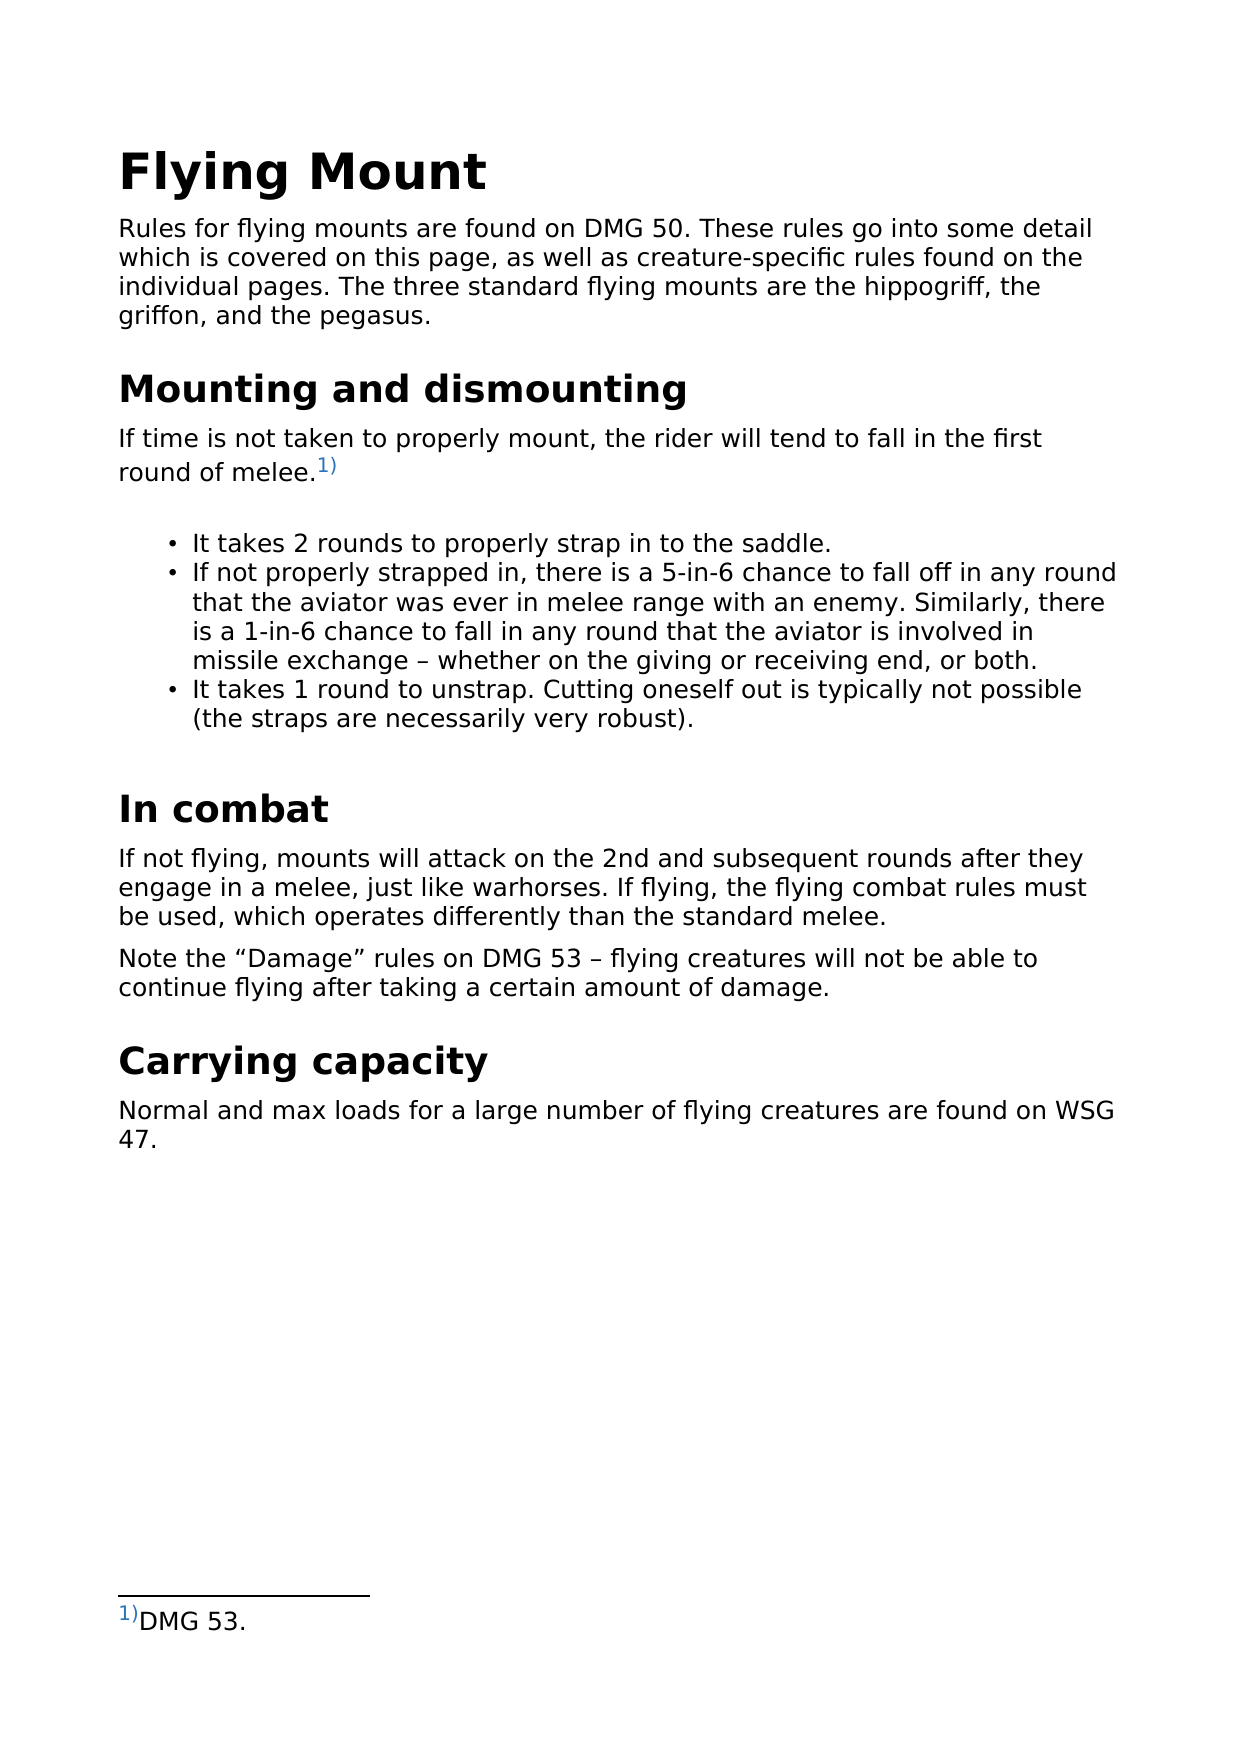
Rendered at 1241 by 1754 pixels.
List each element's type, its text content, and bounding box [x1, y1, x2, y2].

text DMG 53. [118, 1602, 1122, 1636]
subtitle Carrying capacity [118, 1040, 1122, 1084]
subtitle Mounting and dismounting [118, 368, 1122, 412]
subtitle Flying Mount [118, 143, 1122, 201]
list It takes 2 rounds to properly strap in to the saddle. [177, 529, 1122, 558]
text Normal and max loads for a large number of flying creatures are found on WSG 47. [118, 1096, 1122, 1154]
text If not flying, mounts will attack on the 2nd and subsequent rounds after they engage in a melee, just like warhorses. If flying, the flying combat rules must be used, which operates differently than the standard melee. [118, 844, 1122, 932]
text If time is not taken to properly mount, the rider will tend to fall in the first round of melee. [118, 424, 1122, 487]
text Rules for flying mounts are found on DMG 50. These rules go into some detail which is covered on this page, as well as creature-specific rules found on the individual pages. The three standard flying mounts are the hippogriff, the griffon, and the pegasus. [118, 214, 1122, 331]
text Note the “Damage” rules on DMG 53 – flying creatures will not be able to continue flying after taking a certain amount of damage. [118, 944, 1122, 1002]
list It takes 1 round to unstrap. Cutting oneself out is typically not possible (the straps are necessarily very robust). [177, 675, 1122, 733]
list If not properly strapped in, there is a 5-in-6 chance to fall off in any round that the aviator was ever in melee range with an enemy. Similarly, there is a 1-in-6 chance to fall in any round that the aviator is involved in missile exchange – whether on the giving or receiving end, or both. [177, 558, 1122, 675]
subtitle In combat [118, 788, 1122, 832]
